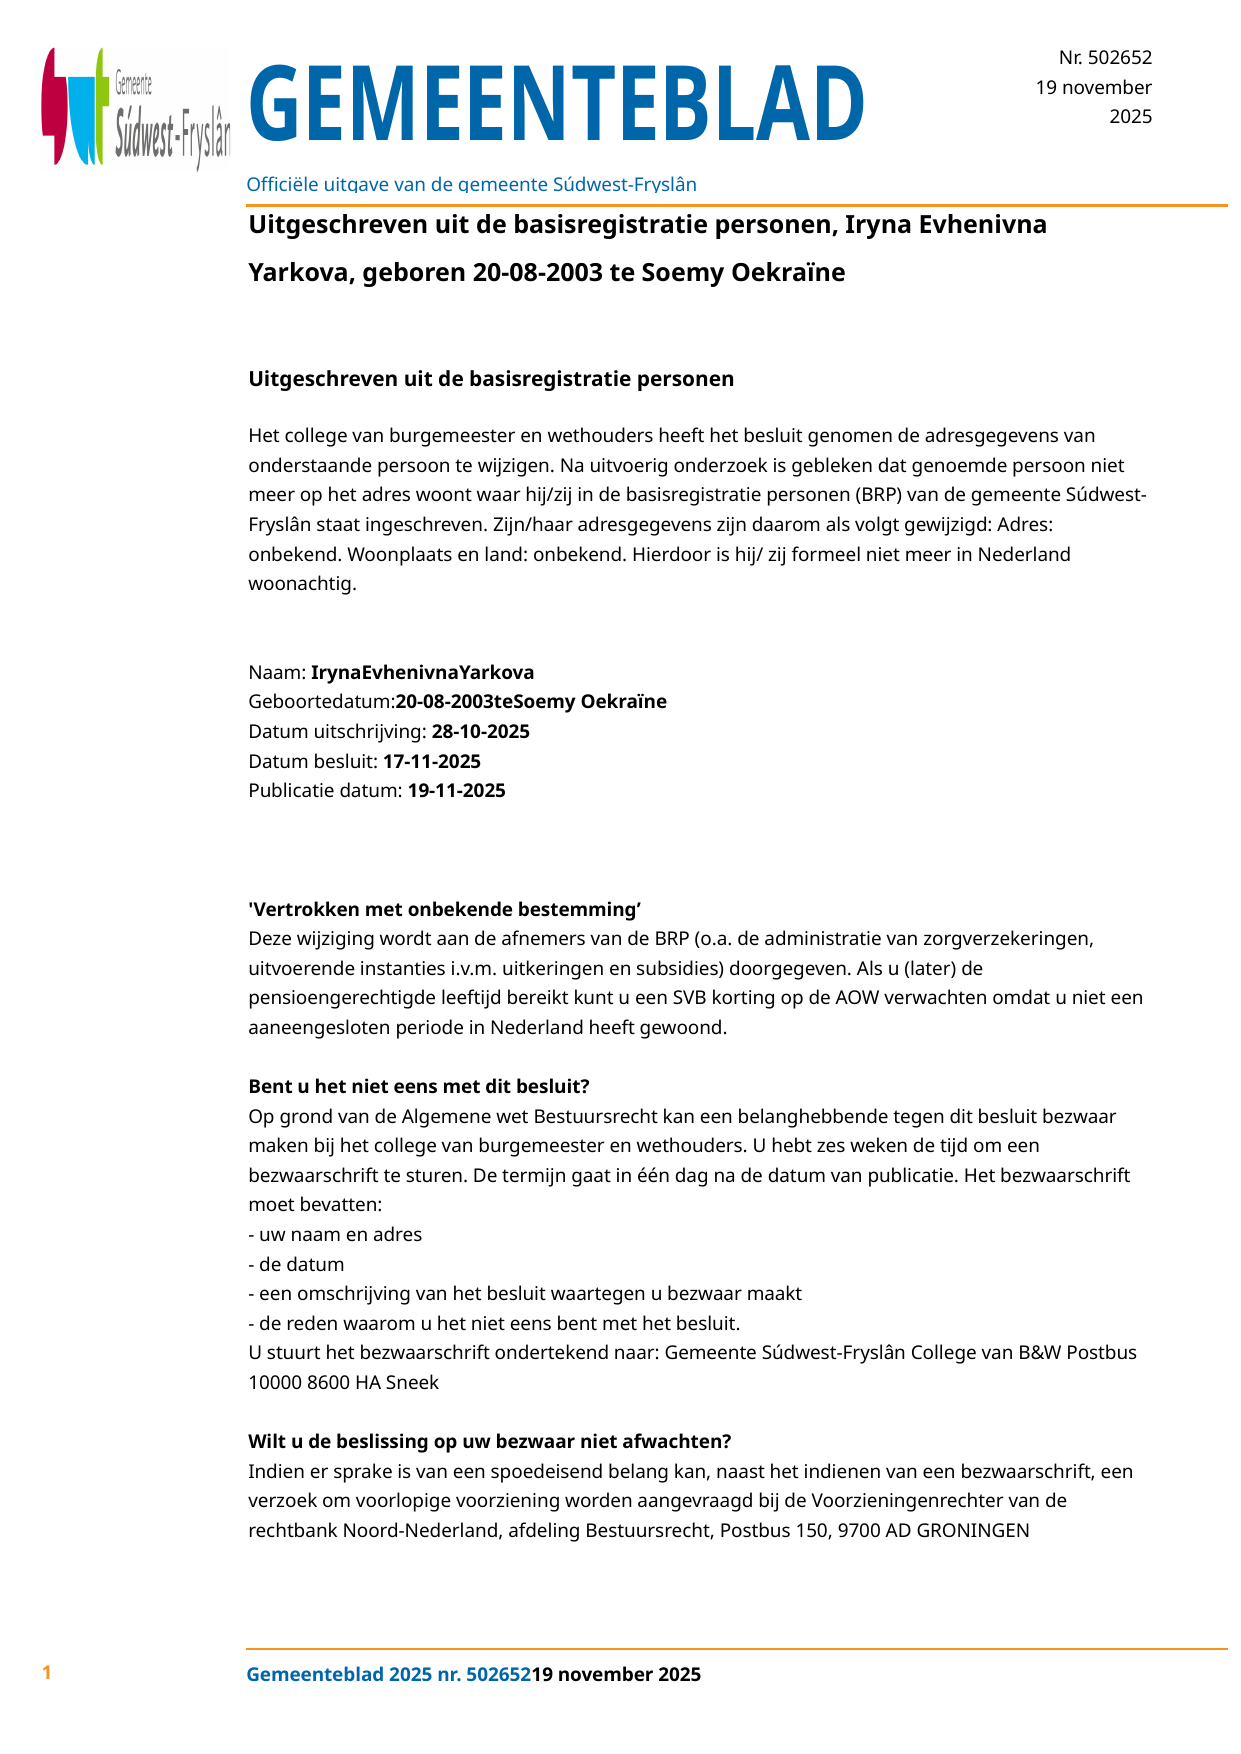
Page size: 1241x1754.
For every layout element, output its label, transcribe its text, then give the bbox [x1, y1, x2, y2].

text - de reden waarom u het niet eens bent met het besluit. [248, 1310, 1152, 1336]
text Datum uitschrijving: 28-10-2025 [248, 718, 1152, 744]
text Bent u het niet eens met dit besluit? [248, 1073, 1152, 1099]
text 'Vertrokken met onbekende bestemming’ [248, 896, 1152, 922]
text Uitgeschreven uit de basisregistratie personen [248, 364, 1152, 393]
text Uitgeschreven uit de basisregistratie personen, Iryna Evhenivna Yarkova, geboren 20-08-2003 te Soemy Oekraïne [248, 207, 1152, 288]
text - de datum [248, 1251, 1152, 1277]
text Wilt u de beslissing op uw bezwaar niet afwachten? [248, 1428, 1152, 1454]
text U stuurt het bezwaarschrift ondertekend naar: Gemeente Súdwest-Fryslân College van B&W Postbus 10000 8600 HA Sneek [248, 1339, 1152, 1395]
text Naam: IrynaEvhenivnaYarkova [248, 659, 1152, 685]
text Geboortedatum:20-08-2003teSoemy Oekraïne [248, 689, 1152, 714]
text Het college van burgemeester en wethouders heeft het besluit genomen de adresgegevens van onderstaande persoon te wijzigen. Na uitvoerig onderzoek is gebleken dat genoemde persoon niet meer op het adres woont waar hij/zij in de basisregistratie personen (BRP) van de gemeente Súdwest-Fryslân staat ingeschreven. Zijn/haar adresgegevens zijn daarom als volgt gewijzigd: Adres: onbekend. Woonplaats en land: onbekend. Hierdoor is hij/ zij formeel niet meer in Nederland woonachtig. [248, 422, 1152, 596]
text Deze wijziging wordt aan de afnemers van de BRP (o.a. de administratie van zorgverzekeringen, uitvoerende instanties i.v.m. uitkeringen en subsidies) doorgegeven. Als u (later) de pensioengerechtigde leeftijd bereikt kunt u een SVB korting op de AOW verwachten omdat u niet een aaneengesloten periode in Nederland heeft gewoond. [248, 925, 1152, 1040]
text Datum besluit: 17-11-2025 [248, 748, 1152, 774]
picture [41, 47, 231, 172]
text - uw naam en adres [248, 1221, 1152, 1247]
text - een omschrijving van het besluit waartegen u bezwaar maakt [248, 1280, 1152, 1306]
text Indien er sprake is van een spoedeisend belang kan, naast het indienen van een bezwaarschrift, een verzoek om voorlopige voorziening worden aangevraagd bij de Voorzieningenrechter van de rechtbank Noord-Nederland, afdeling Bestuursrecht, Postbus 150, 9700 AD GRONINGEN [248, 1458, 1152, 1543]
text Op grond van de Algemene wet Bestuursrecht kan een belanghebbende tegen dit besluit bezwaar maken bij het college van burgemeester en wethouders. U hebt zes weken de tijd om een bezwaarschrift te sturen. De termijn gaat in één dag na de datum van publicatie. Het bezwaarschrift moet bevatten: [248, 1103, 1152, 1217]
text Publicatie datum: 19-11-2025 [248, 777, 1152, 803]
